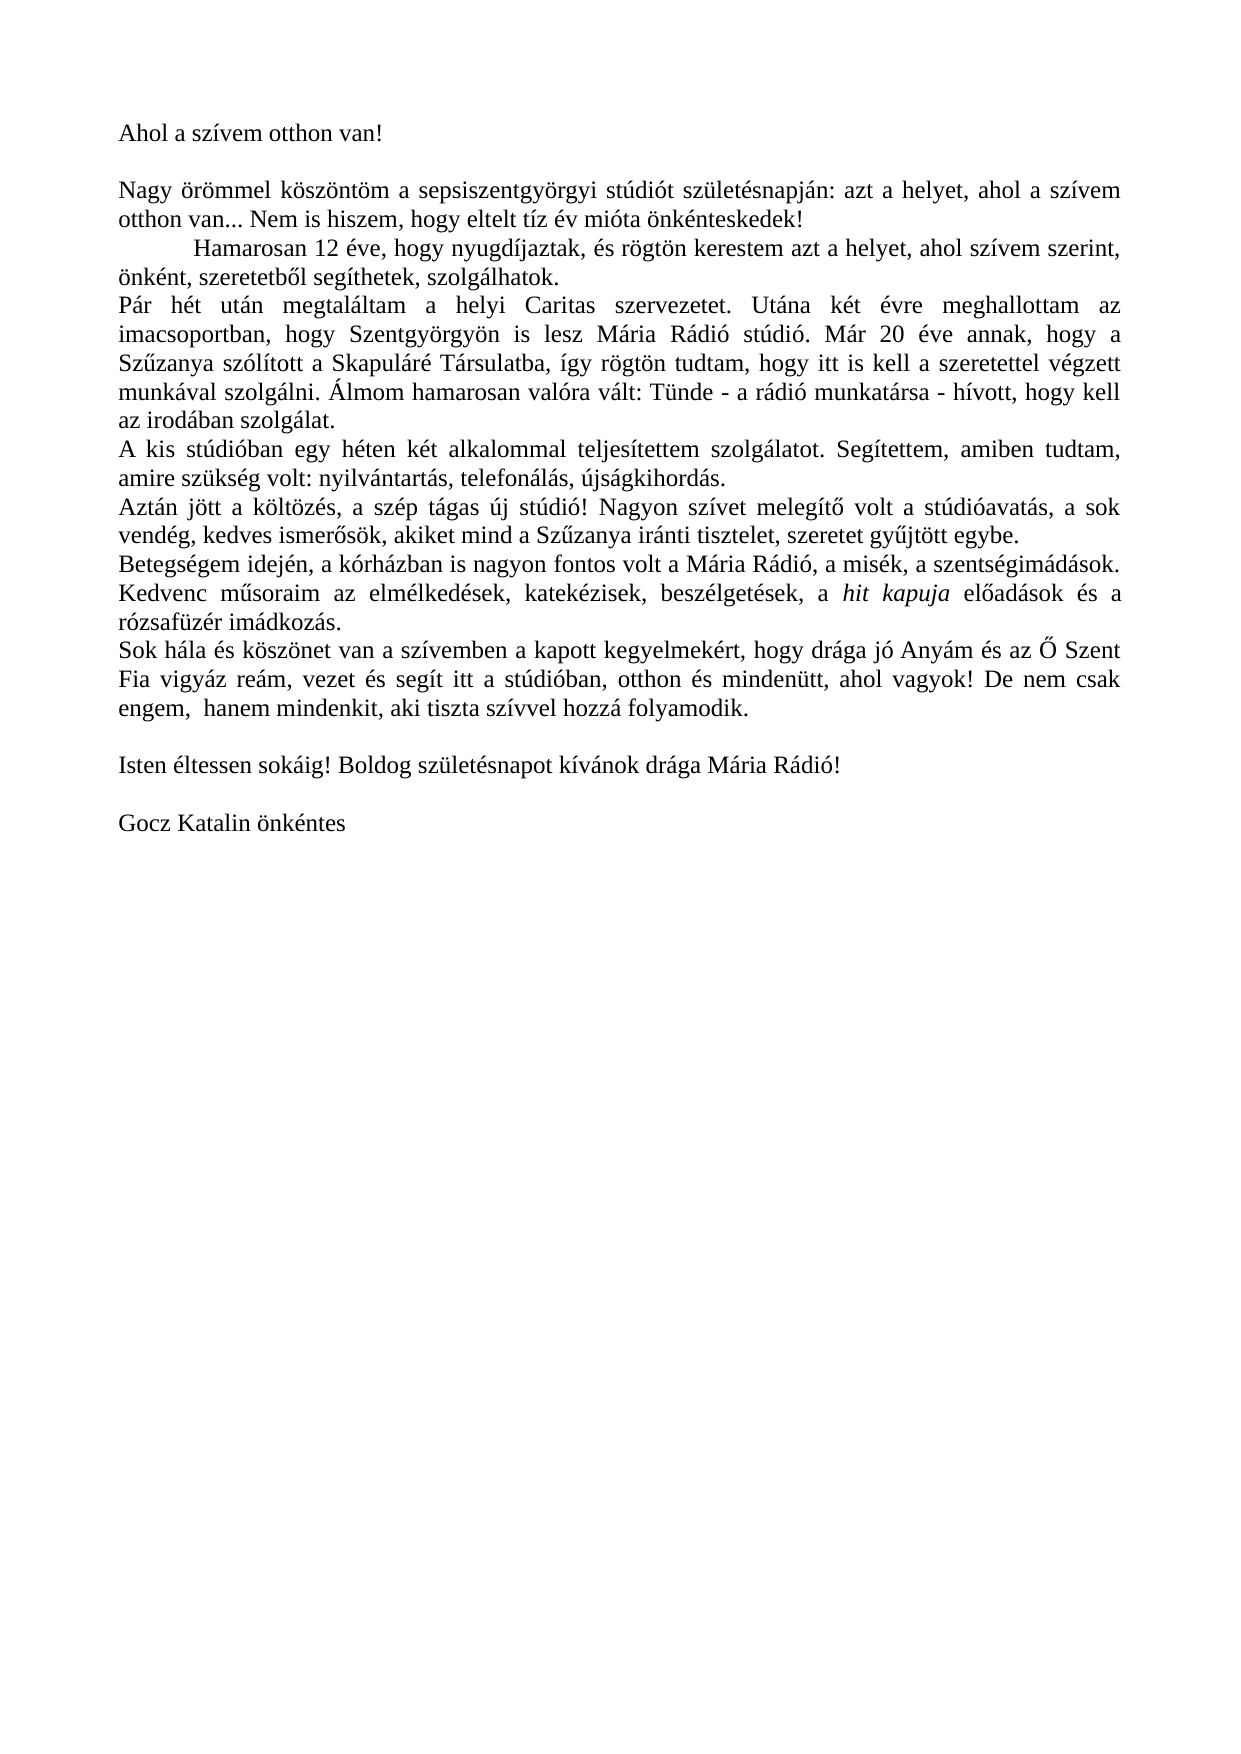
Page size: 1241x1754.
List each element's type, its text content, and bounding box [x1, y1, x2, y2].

text Gocz Katalin önkéntes [118, 808, 1122, 837]
text Ahol a szívem otthon van! [118, 118, 1122, 147]
text Hamarosan 12 éve, hogy nyugdíjaztak, és rögtön kerestem azt a helyet, ahol szívem szerint, önként, szeretetből segíthetek, szolgálhatok. [118, 233, 1122, 291]
text A kis stúdióban egy héten két alkalommal teljesítettem szolgálatot. Segítettem, amiben tudtam, amire szükség volt: nyilvántartás, telefonálás, újságkihordás. [118, 434, 1122, 492]
text Aztán jött a költözés, a szép tágas új stúdió! Nagyon szívet melegítő volt a stúdióavatás, a sok vendég, kedves ismerősök, akiket mind a Szűzanya iránti tisztelet, szeretet gyűjtött egybe. [118, 492, 1122, 549]
text Sok hála és köszönet van a szívemben a kapott kegyelmekért, hogy drága jó Anyám és az Ő Szent Fia vigyáz reám, vezet és segít itt a stúdióban, otthon és mindenütt, ahol vagyok! De nem csak engem, hanem mindenkit, aki tiszta szívvel hozzá folyamodik. [118, 636, 1122, 722]
text Betegségem idején, a kórházban is nagyon fontos volt a Mária Rádió, a misék, a szentségimádások. Kedvenc műsoraim az elmélkedések, katekézisek, beszélgetések, a hit kapuja előadások és a rózsafüzér imádkozás. [118, 549, 1122, 636]
text Pár hét után megtaláltam a helyi Caritas szervezetet. Utána két évre meghallottam az imacsoportban, hogy Szentgyörgyön is lesz Mária Rádió stúdió. Már 20 éve annak, hogy a Szűzanya szólított a Skapuláré Társulatba, így rögtön tudtam, hogy itt is kell a szeretettel végzett munkával szolgálni. Álmom hamarosan valóra vált: Tünde - a rádió munkatársa - hívott, hogy kell az irodában szolgálat. [118, 291, 1122, 434]
text Isten éltessen sokáig! Boldog születésnapot kívánok drága Mária Rádió! [118, 751, 1122, 779]
text Nagy örömmel köszöntöm a sepsiszentgyörgyi stúdiót születésnapján: azt a helyet, ahol a szívem otthon van... Nem is hiszem, hogy eltelt tíz év mióta önkénteskedek! [118, 176, 1122, 233]
